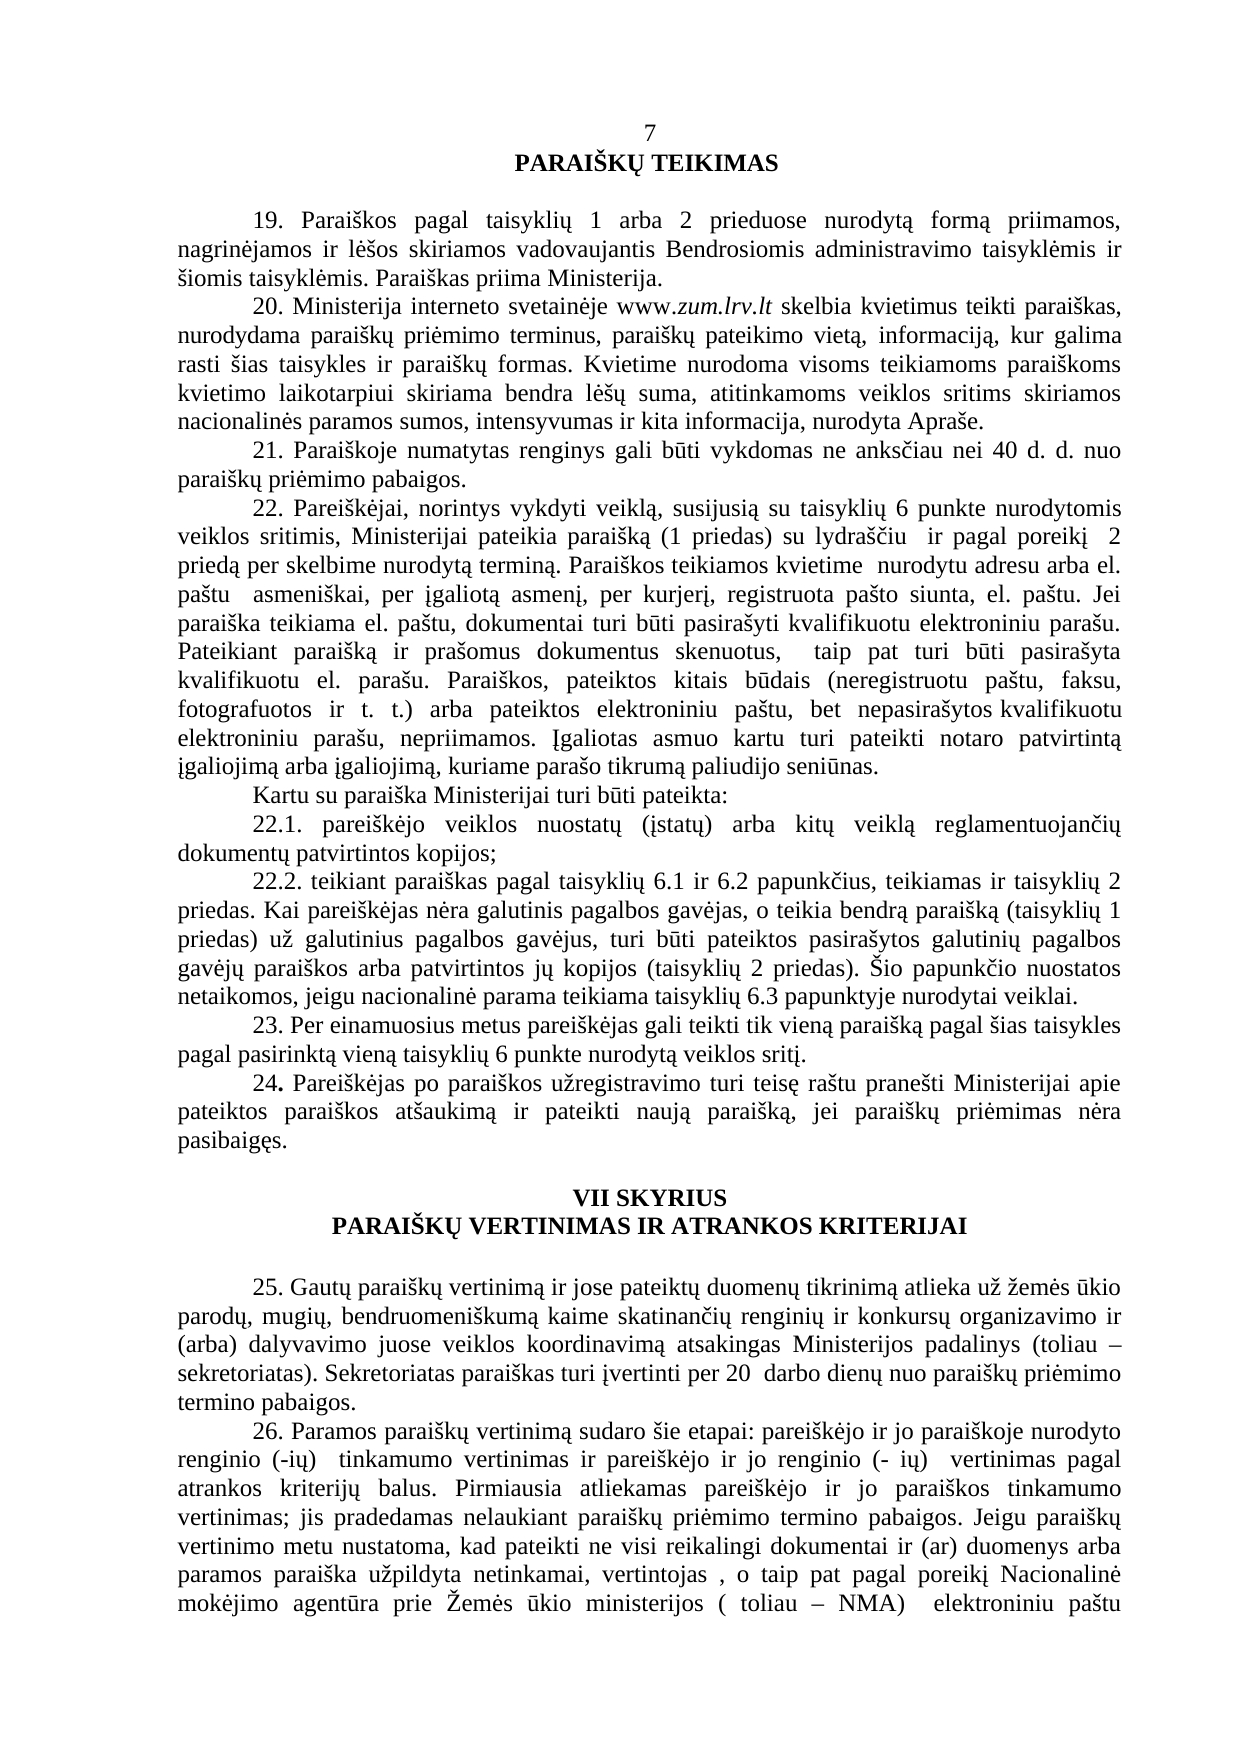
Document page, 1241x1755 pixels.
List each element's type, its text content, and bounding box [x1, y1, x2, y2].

text VII SKYRIUS [177, 1183, 1122, 1211]
text PARAIŠKŲ VERTINIMAS IR ATRANKOS KRITERIJAI [177, 1211, 1122, 1240]
text Kartu su paraiška Ministerijai turi būti pateikta: [177, 780, 1122, 809]
text 22.1. pareiškėjo veiklos nuostatų (įstatų) arba kitų veiklą reglamentuojančių dokumentų patvirtintos kopijos; [177, 809, 1122, 866]
text 24. Pareiškėjas po paraiškos užregistravimo turi teisę raštu pranešti Ministerijai apie pateiktos paraiškos atšaukimą ir pateikti naują paraišką, jei paraiškų priėmimas nėra pasibaigęs. [177, 1068, 1122, 1154]
text 25. Gautų paraiškų vertinimą ir jose pateiktų duomenų tikrinimą atlieka už žemės ūkio parodų, mugių, bendruomeniškumą kaime skatinančių renginių ir konkursų organizavimo ir (arba) dalyvavimo juose veiklos koordinavimą atsakingas Ministerijos padalinys (toliau – sekretoriatas). Sekretoriatas paraiškas turi įvertinti per 20 darbo dienų nuo paraiškų priėmimo termino pabaigos. [177, 1272, 1122, 1416]
text 22. Pareiškėjai, norintys vykdyti veiklą, susijusią su taisyklių 6 punkte nurodytomis veiklos sritimis, Ministerijai pateikia paraišką (1 priedas) su lydraščiu ir pagal poreikį 2 priedą per skelbime nurodytą terminą. Paraiškos teikiamos kvietime nurodytu adresu arba el. paštu asmeniškai, per įgaliotą asmenį, per kurjerį, registruota pašto siunta, el. paštu. Jei paraiška teikiama el. paštu, dokumentai turi būti pasirašyti kvalifikuotu elektroniniu parašu. Pateikiant paraišką ir prašomus dokumentus skenuotus, taip pat turi būti pasirašyta kvalifikuotu el. parašu. Paraiškos, pateiktos kitais būdais (neregistruotu paštu, faksu, fotografuotos ir t. t.) arba pateiktos elektroniniu paštu, bet nepasirašytos kvalifikuotu elektroniniu parašu, nepriimamos. Įgaliotas asmuo kartu turi pateikti notaro patvirtintą įgaliojimą arba įgaliojimą, kuriame parašo tikrumą paliudijo seniūnas. [177, 493, 1122, 780]
text PARAIŠKŲ TEIKIMAS [177, 148, 1122, 176]
text 26. Paramos paraiškų vertinimą sudaro šie etapai: pareiškėjo ir jo paraiškoje nurodyto renginio (-ių) tinkamumo vertinimas ir pareiškėjo ir jo renginio (- ių) vertinimas pagal atrankos kriterijų balus. Pirmiausia atliekamas pareiškėjo ir jo paraiškos tinkamumo vertinimas; jis pradedamas nelaukiant paraiškų priėmimo termino pabaigos. Jeigu paraiškų vertinimo metu nustatoma, kad pateikti ne visi reikalingi dokumentai ir (ar) duomenys arba paramos paraiška užpildyta netinkamai, vertintojas , o taip pat pagal poreikį Nacionalinė mokėjimo agentūra prie Žemės ūkio ministerijos ( toliau – NMA) elektroniniu paštu [177, 1416, 1122, 1617]
text 22.2. teikiant paraiškas pagal taisyklių 6.1 ir 6.2 papunkčius, teikiamas ir taisyklių 2 priedas. Kai pareiškėjas nėra galutinis pagalbos gavėjas, o teikia bendrą paraišką (taisyklių 1 priedas) už galutinius pagalbos gavėjus, turi būti pateiktos pasirašytos galutinių pagalbos gavėjų paraiškos arba patvirtintos jų kopijos (taisyklių 2 priedas). Šio papunkčio nuostatos netaikomos, jeigu nacionalinė parama teikiama taisyklių 6.3 papunktyje nurodytai veiklai. [177, 866, 1122, 1010]
text 19. Paraiškos pagal taisyklių 1 arba 2 prieduose nurodytą formą priimamos, nagrinėjamos ir lėšos skiriamos vadovaujantis Bendrosiomis administravimo taisyklėmis ir šiomis taisyklėmis. Paraiškas priima Ministerija. [177, 205, 1122, 291]
text 23. Per einamuosius metus pareiškėjas gali teikti tik vieną paraišką pagal šias taisykles pagal pasirinktą vieną taisyklių 6 punkte nurodytą veiklos sritį. [177, 1010, 1122, 1068]
text 21. Paraiškoje numatytas renginys gali būti vykdomas ne anksčiau nei 40 d. d. nuo paraiškų priėmimo pabaigos. [177, 435, 1122, 493]
text 20. Ministerija interneto svetainėje www.zum.lrv.lt skelbia kvietimus teikti paraiškas, nurodydama paraiškų priėmimo terminus, paraiškų pateikimo vietą, informaciją, kur galima rasti šias taisykles ir paraiškų formas. Kvietime nurodoma visoms teikiamoms paraiškoms kvietimo laikotarpiui skiriama bendra lėšų suma, atitinkamoms veiklos sritims skiriamos nacionalinės paramos sumos, intensyvumas ir kita informacija, nurodyta Apraše. [177, 291, 1122, 435]
